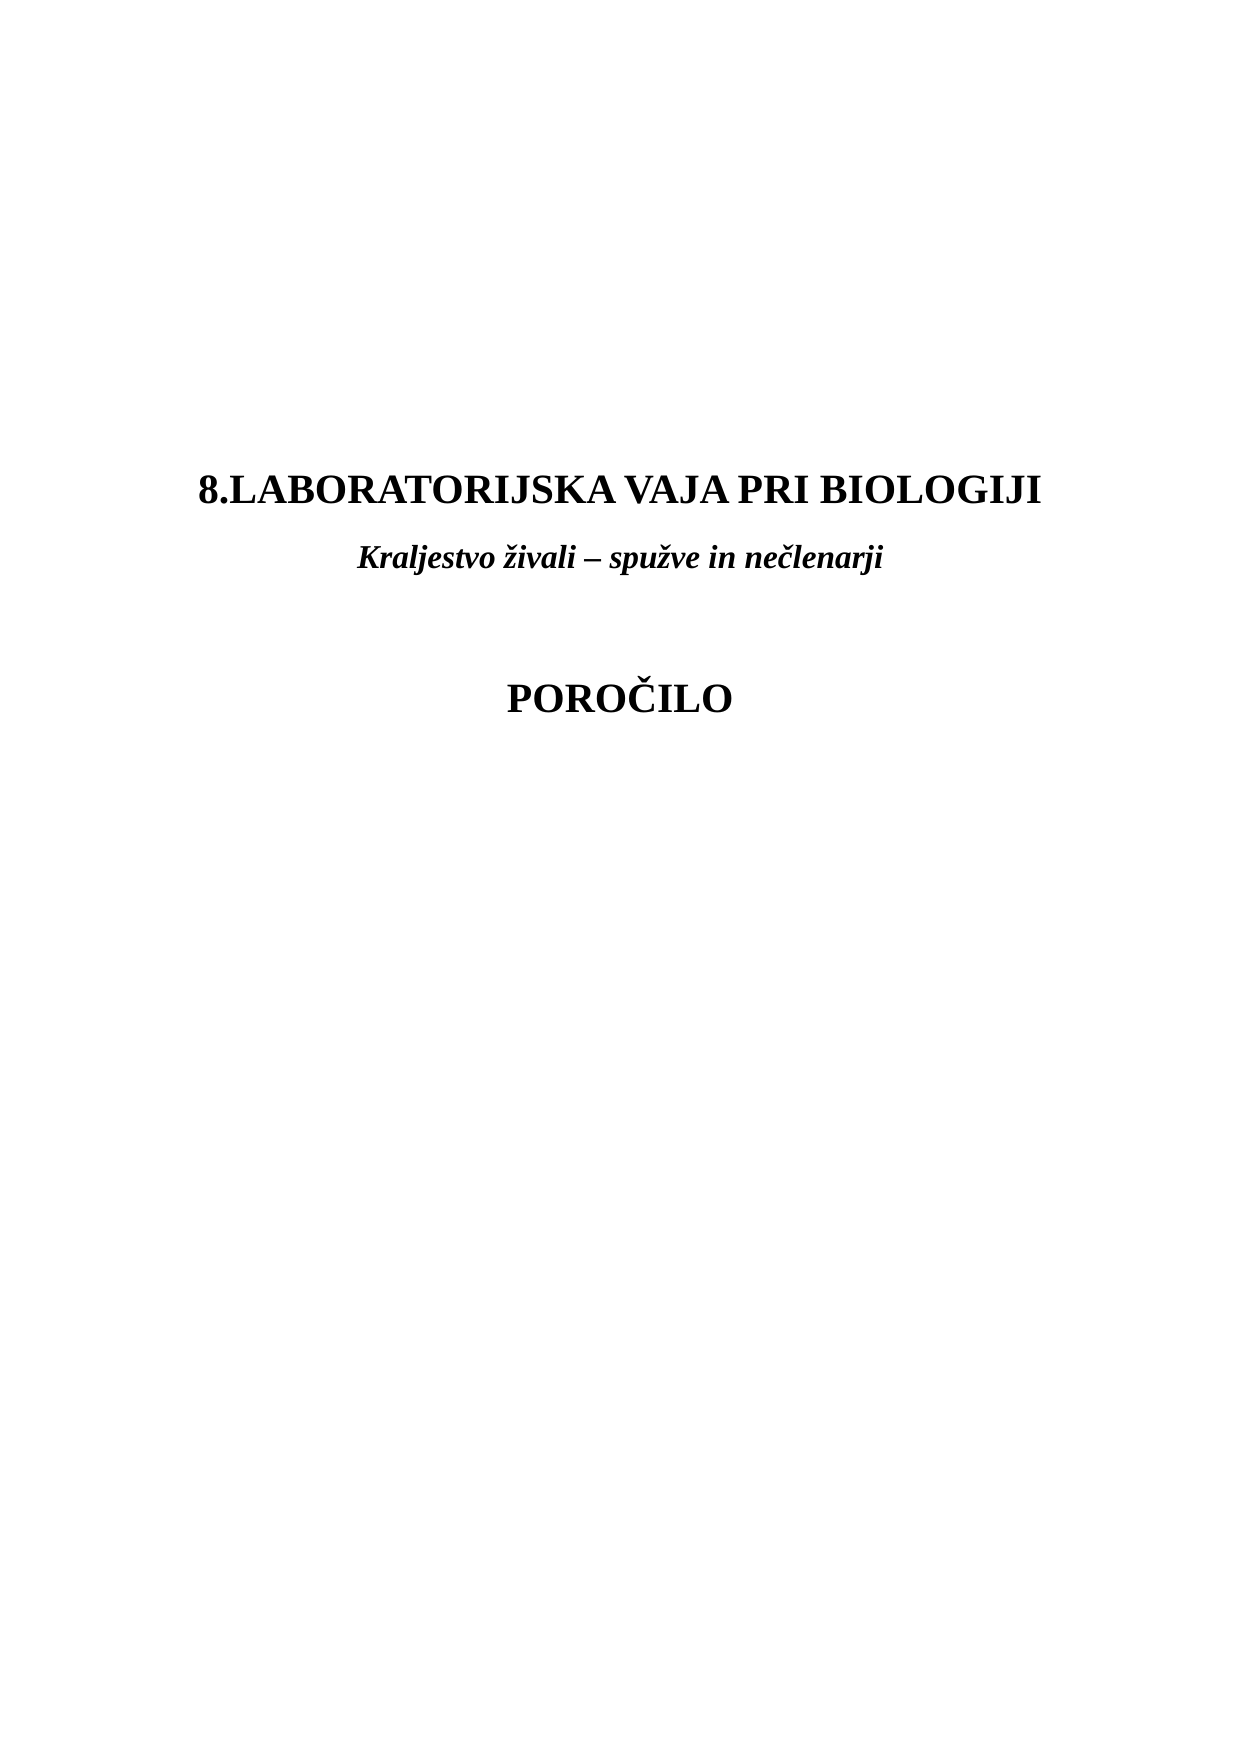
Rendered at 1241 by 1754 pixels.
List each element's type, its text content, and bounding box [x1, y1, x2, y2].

subtitle 8.LABORATORIJSKA VAJA PRI BIOLOGIJI [148, 464, 1093, 512]
subtitle Kraljestvo živali – spužve in nečlenarji [148, 537, 1093, 576]
subtitle POROČILO [148, 673, 1093, 721]
